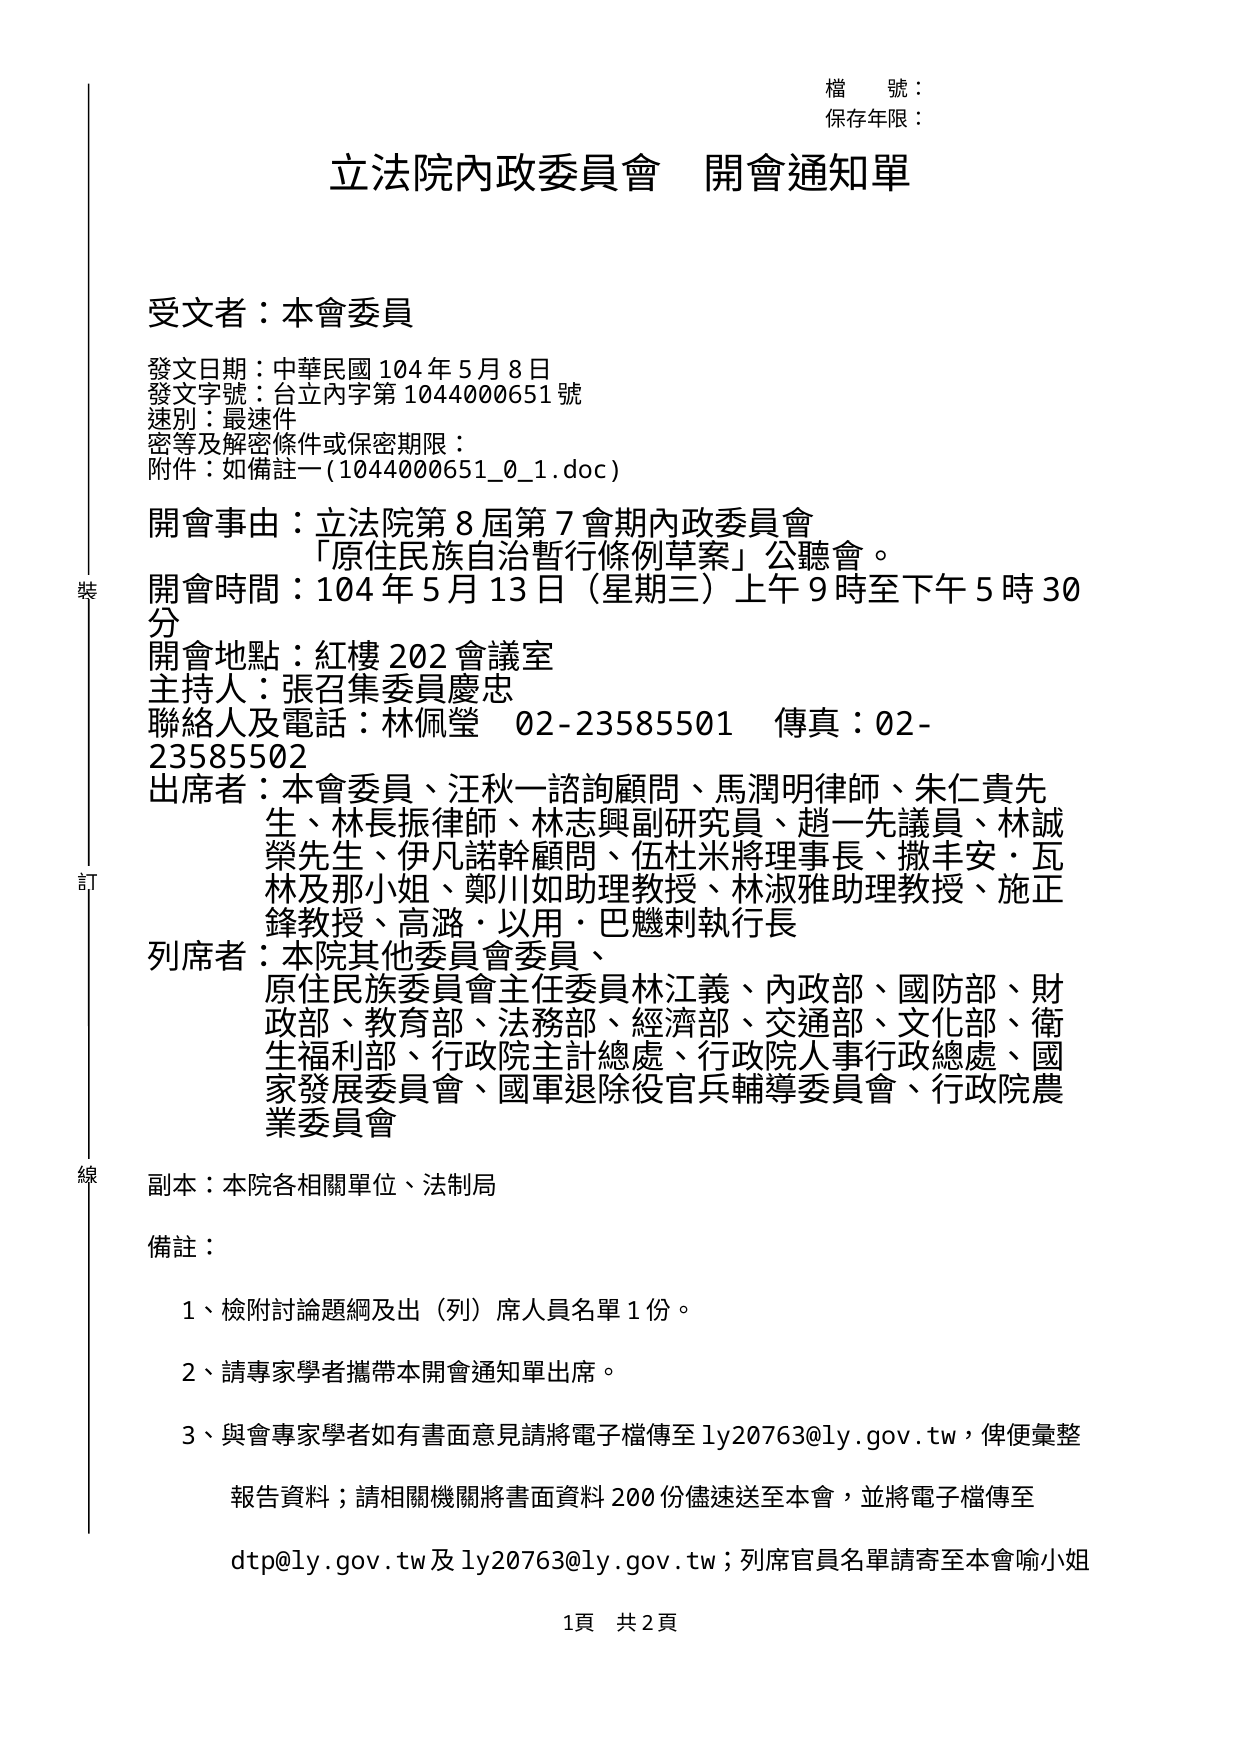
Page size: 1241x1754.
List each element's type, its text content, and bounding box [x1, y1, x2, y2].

title [810, 64, 1085, 151]
text 出席者：本會委員、汪秋一諮詢顧問、馬潤明律師、朱仁貴先生、林長振律師、林志興副研究員、趙一先議員、林誠榮先生、伊凡諾幹顧問、伍杜米將理事長、撒丰安．瓦林及那小姐、鄭川如助理教授、林淑雅助理教授、施正鋒教授、高潞．以用．巴魕剌執行長 [148, 775, 1092, 942]
text 速別：最速件 [148, 408, 1092, 433]
text 保存年限： [825, 102, 1070, 132]
text 受文者：本會委員 [148, 296, 1092, 333]
text 列席者：本院其他委員會委員、 原住民族委員會主任委員林江義、內政部、國防部、財政部、教育部、法務部、經濟部、交通部、文化部、衛生福利部、行政院主計總處、行政院人事行政總處、國家發展委員會、國軍退除役官兵輔導委員會、行政院農業委員會 [148, 942, 1092, 1142]
title 立法院內政委員會 開會通知單 [148, 158, 1092, 233]
text 發文字號：台立內字第1044000651號 [148, 383, 1092, 408]
list 請專家學者攜帶本開會通知單出席。 [181, 1329, 1092, 1392]
text 開會時間：104年5月13日（星期三）上午9時至下午5時30分 [148, 575, 1107, 642]
text 發文日期：中華民國104年5月8日 [148, 358, 1092, 383]
text 檔 號： [825, 72, 1070, 102]
list 檢附討論題綱及出（列）席人員名單1份。 [181, 1267, 1092, 1329]
list 與會專家學者如有書面意見請將電子檔傳至ly20763@ly.gov.tw，俾便彙整報告資料；請相關機關將書面資料200份儘速送至本會，並將電子檔傳至dtp@ly.gov.tw及ly20763@ly.gov.tw；列席官員名單請寄至本會喻小姐 [181, 1392, 1092, 1579]
text 聯絡人及電話：林佩瑩 02-23585501 傳真：02-23585502 [148, 708, 1092, 775]
text 密等及解密條件或保密期限： [148, 433, 1092, 458]
text 開會事由：立法院第8屆第7會期內政委員會 「原住民族自治暫行條例草案」公聽會。 [148, 508, 1092, 575]
text 附件：如備註一(1044000651_0_1.doc) [148, 458, 1092, 483]
text 備註： [148, 1204, 1092, 1267]
text 主持人：張召集委員慶忠 [148, 675, 1092, 708]
text 副本：本院各相關單位、法制局 [148, 1142, 1092, 1204]
text 開會地點：紅樓202會議室 [148, 642, 1092, 675]
